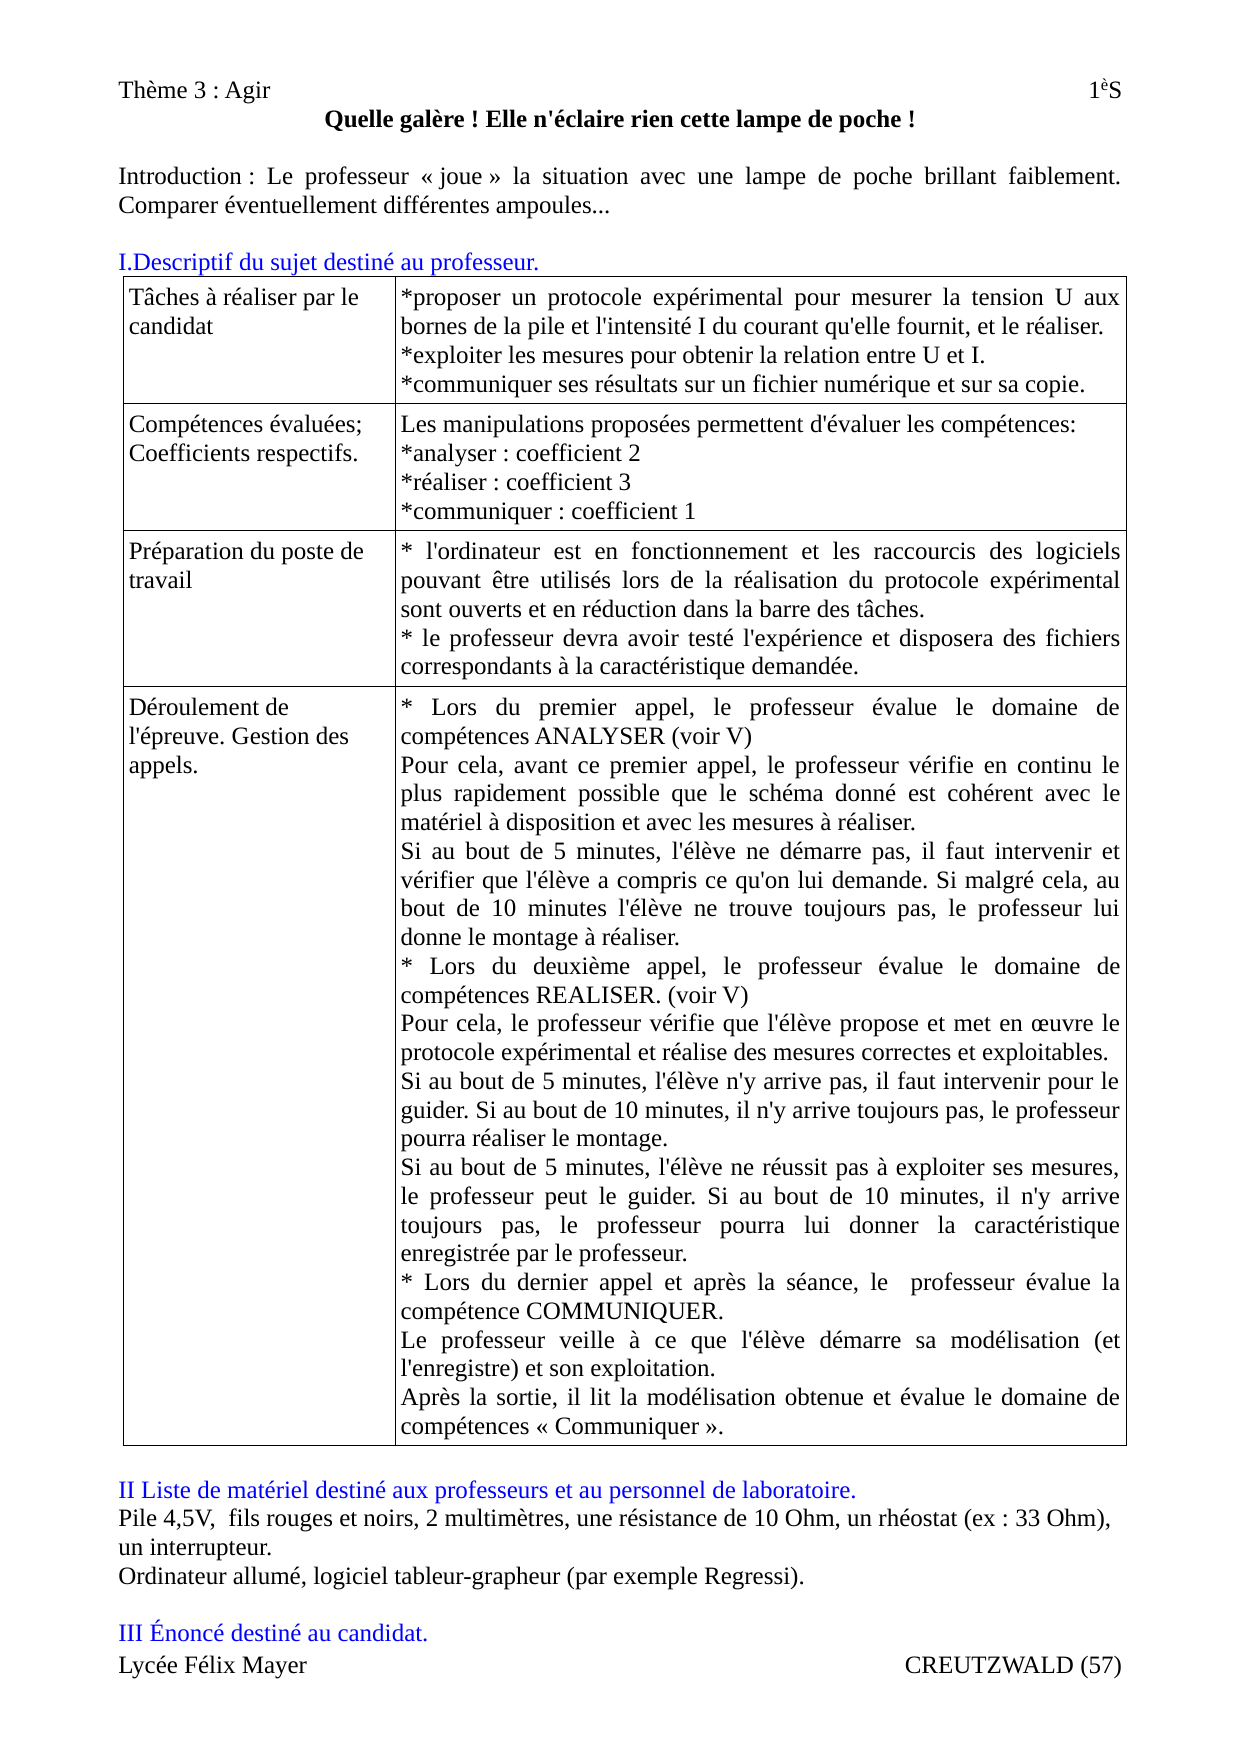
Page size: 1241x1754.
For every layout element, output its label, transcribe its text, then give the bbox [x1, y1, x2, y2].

text Introduction : Le professeur « joue » la situation avec une lampe de poche brillant faiblement. Comparer éventuellement différentes ampoules... [118, 161, 1122, 219]
list Descriptif du sujet destiné au professeur. [118, 247, 1122, 276]
table_cell Préparation du poste de travail [124, 531, 395, 686]
text Quelle galère ! Elle n'éclaire rien cette lampe de poche ! [118, 104, 1122, 132]
text Ordinateur allumé, logiciel tableur-grapheur (par exemple Regressi). [118, 1561, 1122, 1590]
text II Liste de matériel destiné aux professeurs et au personnel de laboratoire. [118, 1475, 1122, 1503]
table_cell * Lors du premier appel, le professeur évalue le domaine de compétences ANALYSER (voir V) Pour cela, avant ce premier appel, le professeur vérifie en continu le plus rapidement possible que le schéma donné est cohérent avec le matériel à disposition et avec les mesures à réaliser. Si au bout de 5 minutes, l'élève ne démarre pas, il faut intervenir et vérifier que l'élève a compris ce qu'on lui demande. Si malgré cela, au bout de 10 minutes l'élève ne trouve toujours pas, le professeur lui donne le montage à réaliser. * Lors du deuxième appel, le professeur évalue le domaine de compétences REALISER. (voir V) Pour cela, le professeur vérifie que l'élève propose et met en œuvre le protocole expérimental et réalise des mesures correctes et exploitables. Si au bout de 5 minutes, l'élève n'y arrive pas, il faut intervenir pour le guider. Si au bout de 10 minutes, il n'y arrive toujours pas, le professeur pourra réaliser le montage. Si au bout de 5 minutes, l'élève ne réussit pas à exploiter ses mesures, le professeur peut le guider. Si au bout de 10 minutes, il n'y arrive toujours pas, le professeur pourra lui donner la caractéristique enregistrée par le professeur. * Lors du dernier appel et après la séance, le professeur évalue la compétence COMMUNIQUER. Le professeur veille à ce que l'élève démarre sa modélisation (et l'enregistre) et son exploitation. Après la sortie, il lit la modélisation obtenue et évalue le domaine de compétences « Communiquer ». [396, 687, 1126, 1445]
table_cell * l'ordinateur est en fonctionnement et les raccourcis des logiciels pouvant être utilisés lors de la réalisation du protocole expérimental sont ouverts et en réduction dans la barre des tâches. * le professeur devra avoir testé l'expérience et disposera des fichiers correspondants à la caractéristique demandée. [396, 531, 1126, 686]
table_cell Les manipulations proposées permettent d'évaluer les compétences: *analyser : coefficient 2 *réaliser : coefficient 3 *communiquer : coefficient 1 [396, 404, 1126, 530]
text III Énoncé destiné au candidat. [118, 1618, 1122, 1647]
text Pile 4,5V, fils rouges et noirs, 2 multimètres, une résistance de 10 Ohm, un rhéostat (ex : 33 Ohm), un interrupteur. [118, 1503, 1122, 1561]
table_header Tâches à réaliser par le candidat [124, 277, 395, 403]
table_cell Compétences évaluées; Coefficients respectifs. [124, 404, 395, 530]
table_cell Déroulement de l'épreuve. Gestion des appels. [124, 687, 395, 1445]
table_header *proposer un protocole expérimental pour mesurer la tension U aux bornes de la pile et l'intensité I du courant qu'elle fournit, et le réaliser. *exploiter les mesures pour obtenir la relation entre U et I. *communiquer ses résultats sur un fichier numérique et sur sa copie. [396, 277, 1126, 403]
